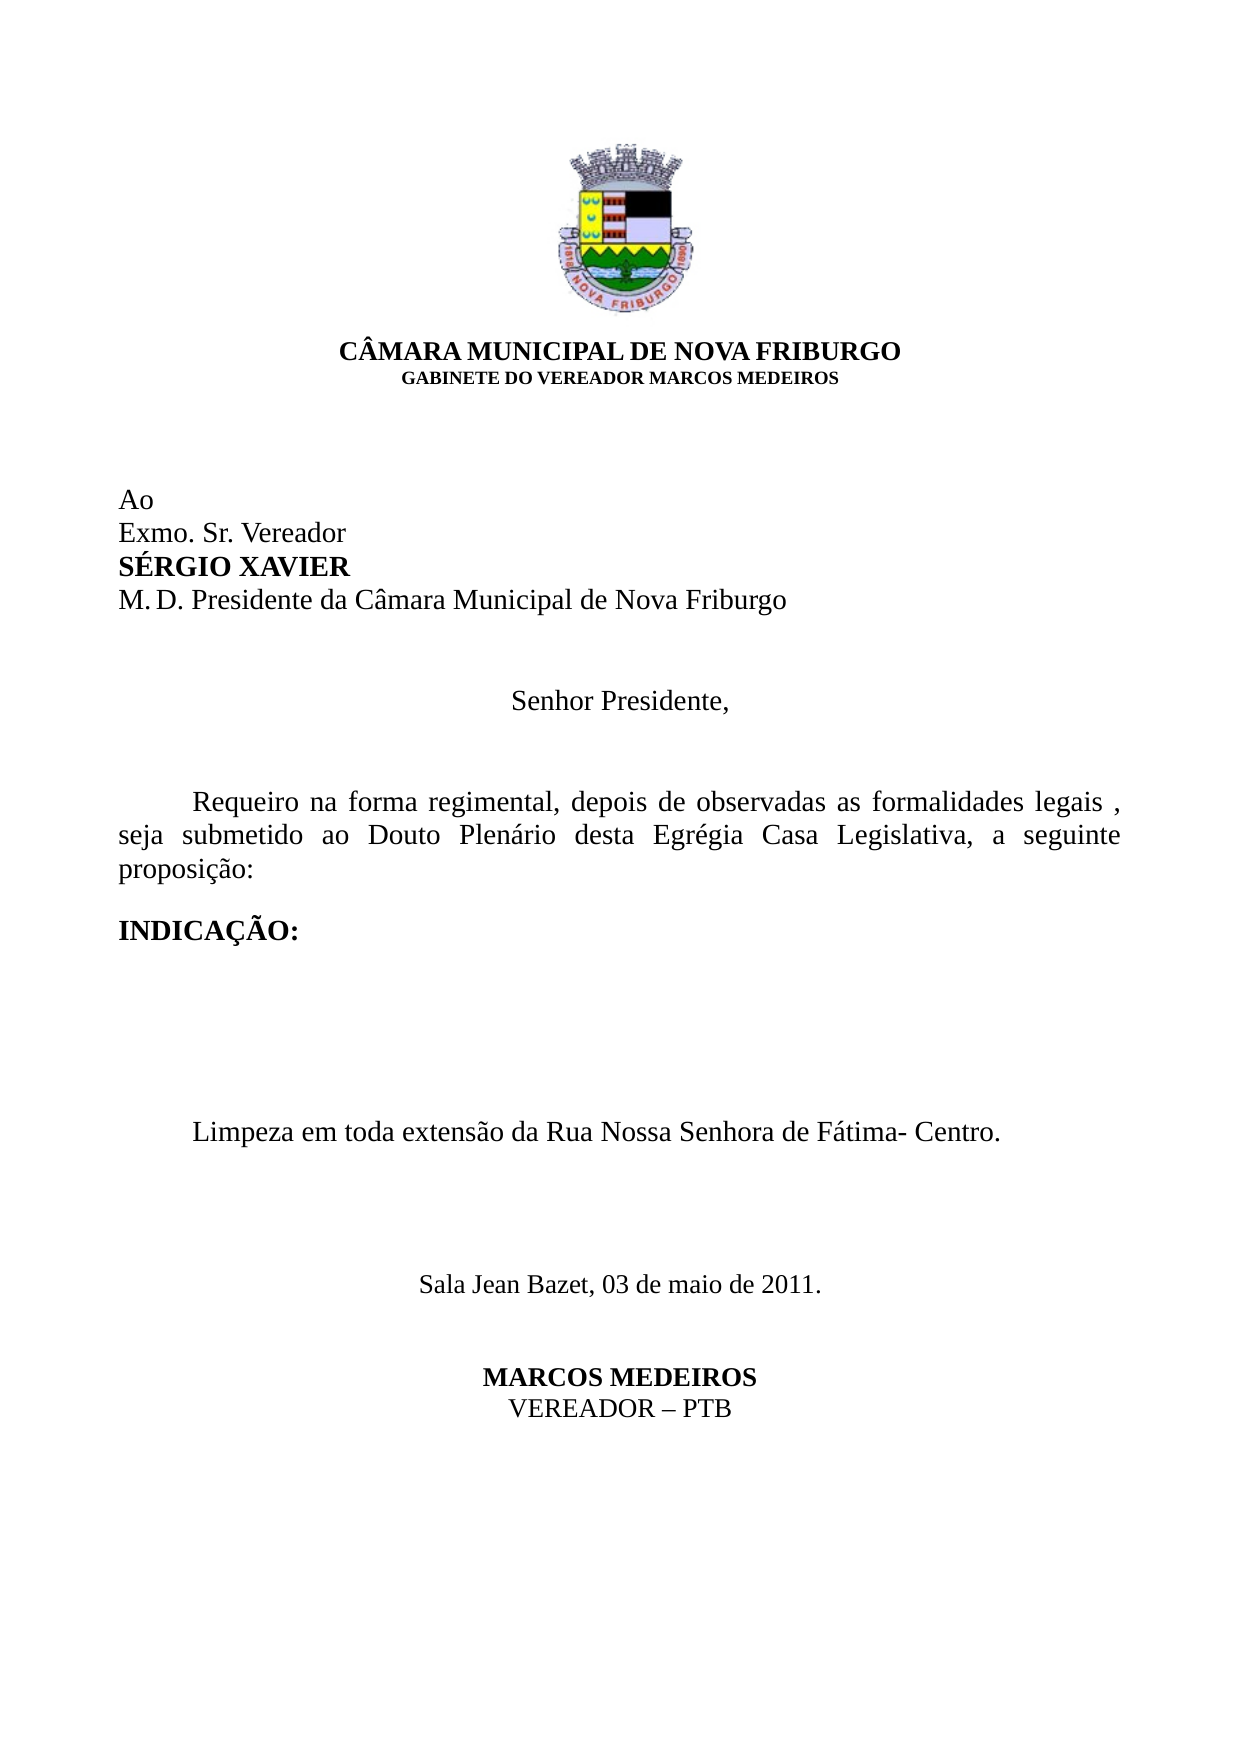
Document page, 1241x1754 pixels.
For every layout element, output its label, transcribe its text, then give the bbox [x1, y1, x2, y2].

text VEREADOR – PTB [118, 1392, 1122, 1424]
text Requeiro na forma regimental, depois de observadas as formalidades legais , seja submetido ao Douto Plenário desta Egrégia Casa Legislativa, a seguinte proposição: [118, 784, 1122, 884]
text Exmo. Sr. Vereador [118, 515, 1122, 549]
picture [537, 127, 703, 327]
list D. Presidente da Câmara Municipal de Nova Friburgo [118, 582, 1122, 616]
text MARCOS MEDEIROS [118, 1361, 1122, 1392]
text INDICAÇÃO: [118, 913, 1122, 947]
text Limpeza em toda extensão da Rua Nossa Senhora de Fátima- Centro. [118, 1114, 1122, 1148]
text GABINETE DO VEREADOR MARCOS MEDEIROS [118, 367, 1122, 388]
text Ao [118, 482, 1122, 515]
text SÉRGIO XAVIER [118, 549, 1122, 582]
text Senhor Presidente, [118, 683, 1122, 717]
text CÂMARA MUNICIPAL DE NOVA FRIBURGO [118, 335, 1122, 367]
text Sala Jean Bazet, 03 de maio de 2011. [118, 1268, 1122, 1299]
